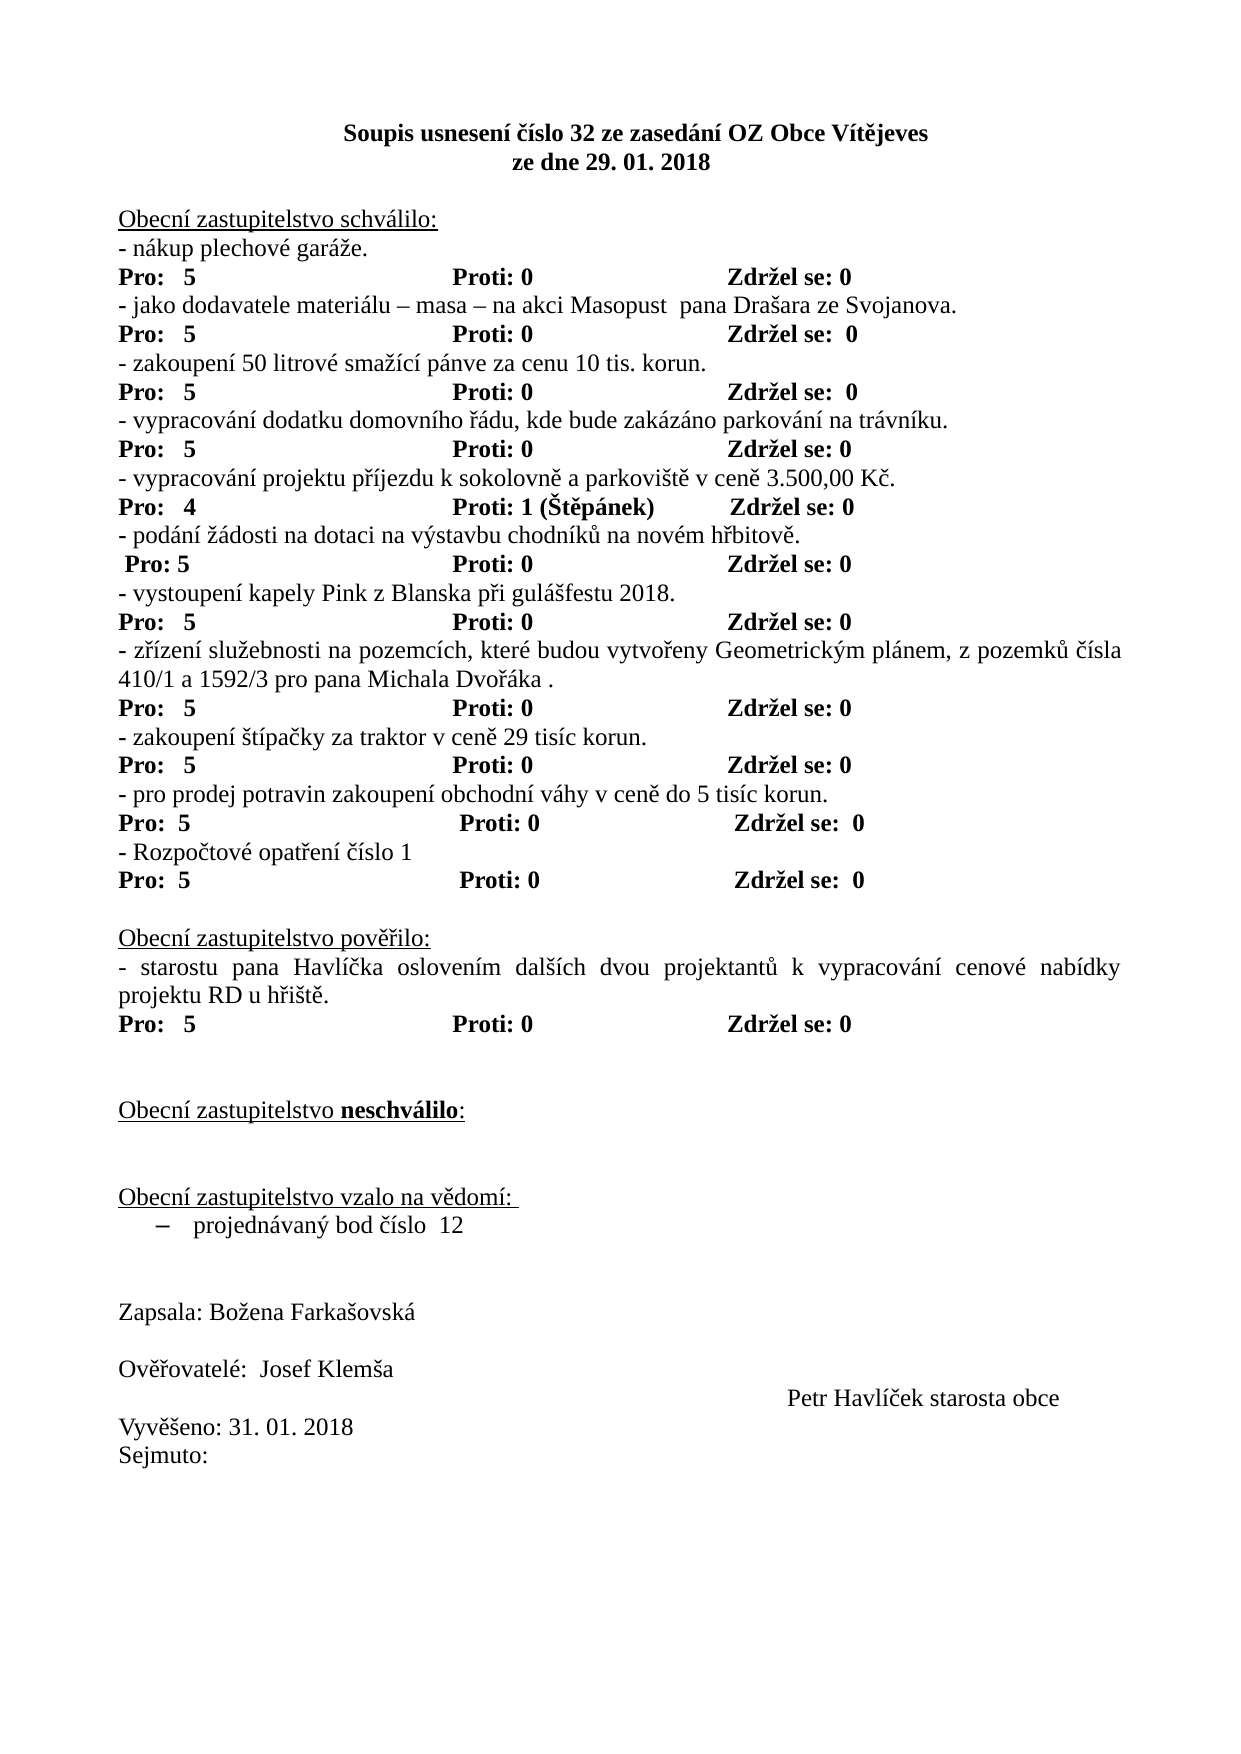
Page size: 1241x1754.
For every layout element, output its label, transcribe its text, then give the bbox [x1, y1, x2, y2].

text - vypracování projektu příjezdu k sokolovně a parkoviště v ceně 3.500,00 Kč. [118, 463, 1122, 492]
text - zřízení služebnosti na pozemcích, které budou vytvořeny Geometrickým plánem, z pozemků čísla 410/1 a 1592/3 pro pana Michala Dvořáka . [118, 636, 1122, 693]
text Ověřovatelé: Josef Klemša [118, 1354, 1122, 1383]
text Vyvěšeno: 31. 01. 2018 [118, 1412, 1122, 1441]
text Petr Havlíček starosta obce [118, 1383, 1122, 1412]
text Pro: 5 Proti: 0 Zdržel se: 0 [118, 866, 1122, 894]
text - podání žádosti na dotaci na výstavbu chodníků na novém hřbitově. [118, 521, 1122, 549]
text Pro: 5 Proti: 0 Zdržel se: 0 [118, 693, 1122, 722]
text Pro: 5 Proti: 0 Zdržel se: 0 [118, 808, 1122, 837]
text Pro: 5 Proti: 0 Zdržel se: 0 [118, 434, 1122, 463]
text Obecní zastupitelstvo pověřilo: [118, 923, 1122, 952]
text - Rozpočtové opatření číslo 1 [118, 837, 1122, 866]
text - nákup plechové garáže. [118, 233, 1122, 262]
text - starostu pana Havlíčka oslovením dalších dvou projektantů k vypracování cenové nabídky projektu RD u hřiště. [118, 952, 1122, 1009]
text Sejmuto: [118, 1441, 1122, 1469]
text Pro: 4 Proti: 1 (Štěpánek) Zdržel se: 0 [118, 492, 1122, 521]
text Pro: 5 Proti: 0 Zdržel se: 0 [118, 319, 1122, 348]
text - pro prodej potravin zakoupení obchodní váhy v ceně do 5 tisíc korun. [118, 779, 1122, 808]
text Zapsala: Božena Farkašovská [118, 1297, 1122, 1326]
text Obecní zastupitelstvo neschválilo: [118, 1096, 1122, 1124]
text Pro: 5 Proti: 0 Zdržel se: 0 [118, 607, 1122, 636]
text Soupis usnesení číslo 32 ze zasedání OZ Obce Vítějeves [118, 118, 1122, 147]
text - jako dodavatele materiálu – masa – na akci Masopust pana Drašara ze Svojanova. [118, 291, 1122, 319]
text - zakoupení 50 litrové smažící pánve za cenu 10 tis. korun. [118, 348, 1122, 377]
text Obecní zastupitelstvo schválilo: [118, 204, 1122, 233]
text Pro: 5 Proti: 0 Zdržel se: 0 [118, 751, 1122, 779]
text Obecní zastupitelstvo vzalo na vědomí: [118, 1182, 1122, 1211]
text - vystoupení kapely Pink z Blanska při gulášfestu 2018. [118, 578, 1122, 607]
text - vypracování dodatku domovního řádu, kde bude zakázáno parkování na trávníku. [118, 406, 1122, 434]
list projednávaný bod číslo 12 [156, 1211, 1122, 1239]
text Pro: 5 Proti: 0 Zdržel se: 0 [118, 262, 1122, 291]
text - zakoupení štípačky za traktor v ceně 29 tisíc korun. [118, 722, 1122, 751]
text Pro: 5 Proti: 0 Zdržel se: 0 [118, 377, 1122, 406]
text Pro: 5 Proti: 0 Zdržel se: 0 [118, 549, 1122, 578]
text Pro: 5 Proti: 0 Zdržel se: 0 [118, 1009, 1122, 1038]
text ze dne 29. 01. 2018 [118, 147, 1122, 176]
